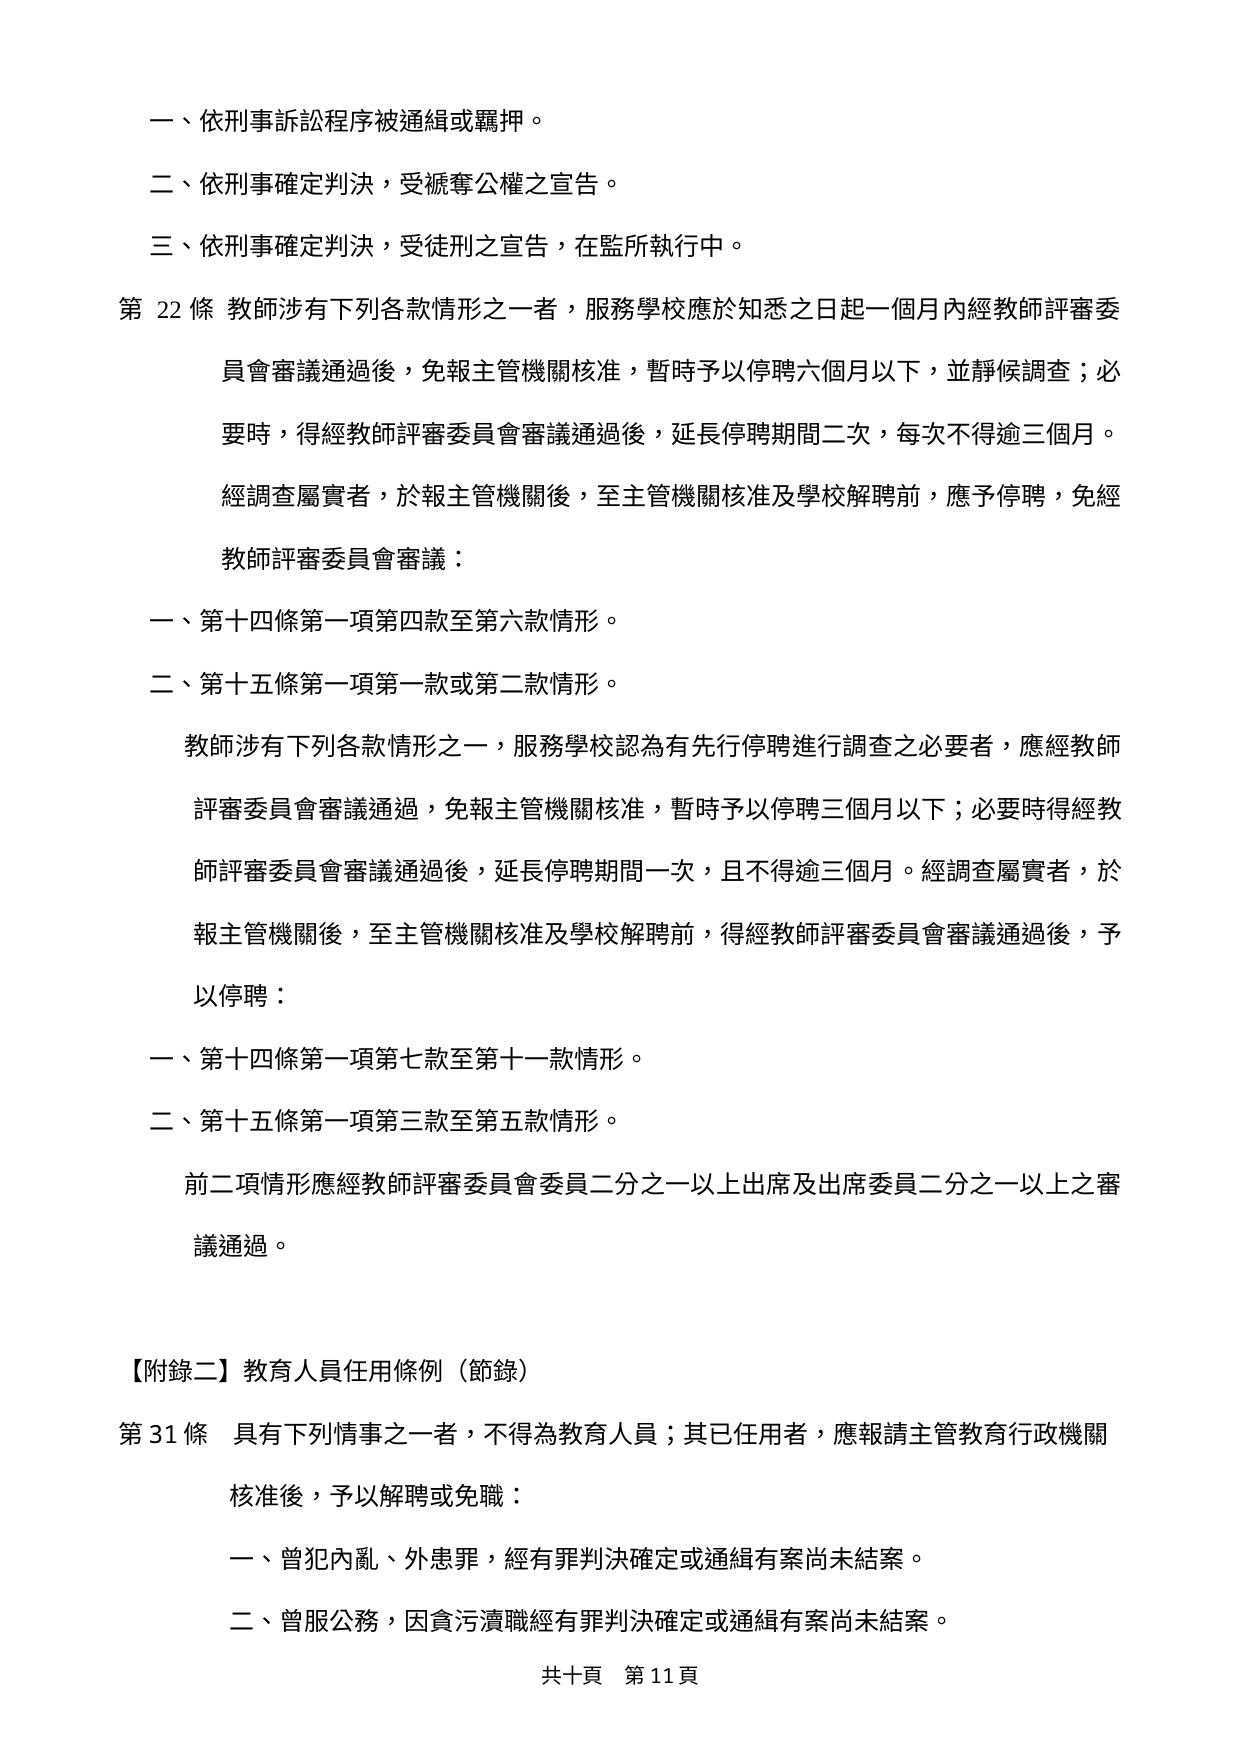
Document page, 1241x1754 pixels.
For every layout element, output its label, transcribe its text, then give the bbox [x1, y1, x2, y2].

text 一、第十四條第一項第七款至第十一款情形。 [118, 1016, 1122, 1078]
text 二、依刑事確定判決，受褫奪公權之宣告。 [118, 141, 1122, 203]
text 二、第十五條第一項第三款至第五款情形。 [118, 1078, 1122, 1141]
text 教師涉有下列各款情形之一，服務學校認為有先行停聘進行調查之必要者，應經教師評審委員會審議通過，免報主管機關核准，暫時予以停聘三個月以下；必要時得經教師評審委員會審議通過後，延長停聘期間一次，且不得逾三個月。經調查屬實者，於報主管機關後，至主管機關核准及學校解聘前，得經教師評審委員會審議通過後，予以停聘： [118, 703, 1122, 1016]
text 前二項情形應經教師評審委員會委員二分之一以上出席及出席委員二分之一以上之審議通過。 [118, 1141, 1122, 1266]
text 一、第十四條第一項第四款至第六款情形。 [118, 578, 1122, 641]
text 第 22 條 教師涉有下列各款情形之一者，服務學校應於知悉之日起一個月內經教師評審委員會審議通過後，免報主管機關核准，暫時予以停聘六個月以下，並靜候調查；必要時，得經教師評審委員會審議通過後，延長停聘期間二次，每次不得逾三個月。經調查屬實者，於報主管機關後，至主管機關核准及學校解聘前，應予停聘，免經教師評審委員會審議： [118, 266, 1122, 578]
text 【附錄二】教育人員任用條例（節錄） [118, 1328, 1122, 1391]
text 一、曾犯內亂、外患罪，經有罪判決確定或通緝有案尚未結案。 [118, 1516, 1122, 1578]
text 第31條 具有下列情事之一者，不得為教育人員；其已任用者，應報請主管教育行政機關核准後，予以解聘或免職： [118, 1391, 1122, 1516]
text 一、依刑事訴訟程序被通緝或羈押。 [118, 78, 1122, 141]
text 二、曾服公務，因貪污瀆職經有罪判決確定或通緝有案尚未結案。 [118, 1578, 1122, 1641]
text 二、第十五條第一項第一款或第二款情形。 [118, 641, 1122, 703]
text 三、依刑事確定判決，受徒刑之宣告，在監所執行中。 [118, 203, 1122, 266]
